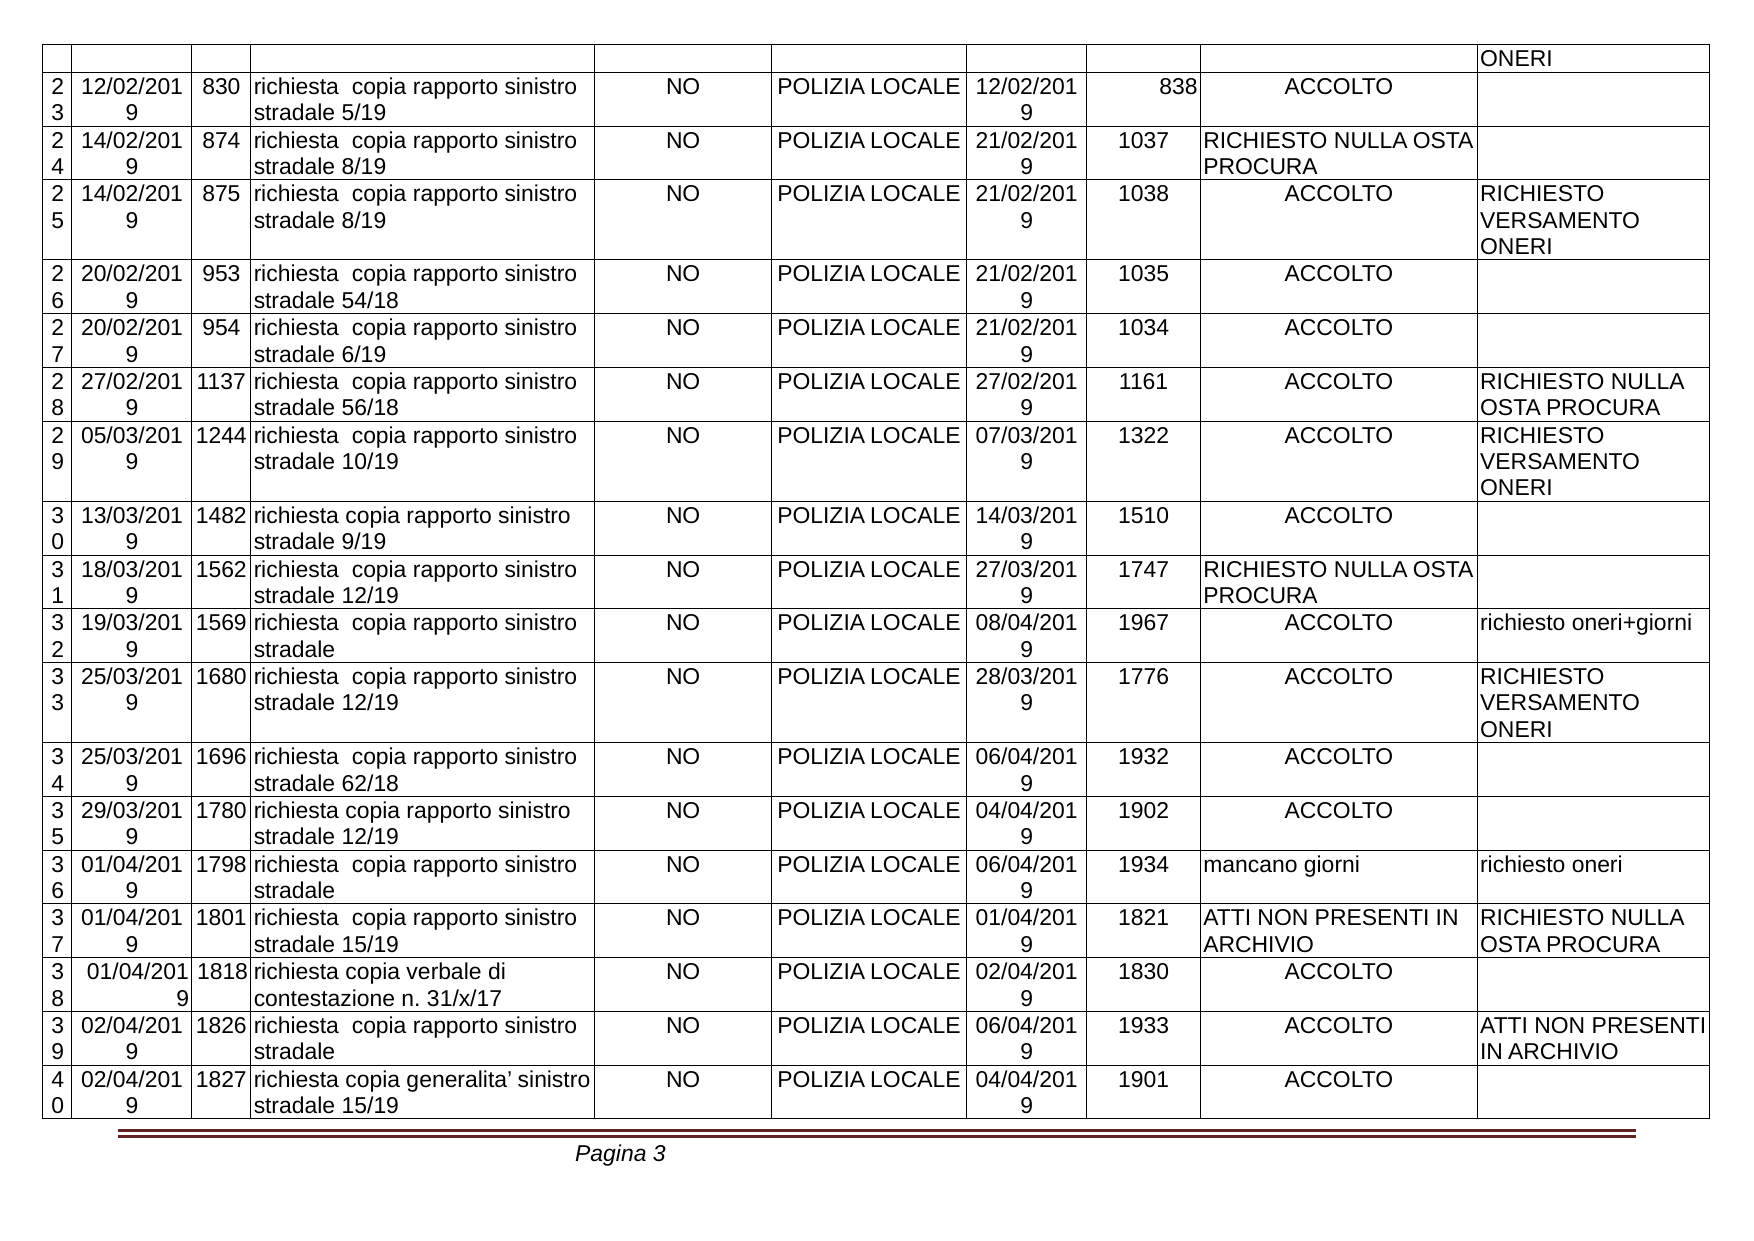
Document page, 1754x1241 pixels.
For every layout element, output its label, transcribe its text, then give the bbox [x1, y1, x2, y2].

table_cell 1747 [1087, 556, 1200, 608]
table_cell 21/02/2019 [967, 180, 1086, 259]
table_cell [1478, 743, 1709, 796]
table_cell 31 [43, 556, 71, 608]
table_cell [967, 45, 1086, 72]
table_cell 07/03/2019 [967, 422, 1086, 501]
table_cell richiesta copia rapporto sinistro stradale [251, 851, 594, 903]
table_cell 20/02/2019 [72, 260, 191, 313]
table_cell 25/03/2019 [72, 743, 191, 796]
table_cell POLIZIA LOCALE [772, 502, 966, 554]
table_cell NO [595, 73, 771, 126]
table_cell 19/03/2019 [72, 609, 191, 662]
table_cell 1818 [192, 958, 250, 1011]
table_cell 1830 [1087, 958, 1200, 1011]
table_cell ACCOLTO [1201, 502, 1477, 554]
table_cell [1478, 314, 1709, 367]
table_cell [1478, 260, 1709, 313]
table_cell NO [595, 1012, 771, 1064]
table_cell [72, 45, 191, 72]
table_cell richiesta copia rapporto sinistro stradale 12/19 [251, 556, 594, 608]
table_cell 954 [192, 314, 250, 367]
table_cell richiesta copia rapporto sinistro stradale 12/19 [251, 797, 594, 849]
table_cell POLIZIA LOCALE [772, 368, 966, 421]
table_cell 1901 [1087, 1066, 1200, 1118]
table_cell [772, 45, 966, 72]
table_cell POLIZIA LOCALE [772, 797, 966, 849]
table_cell 04/04/2019 [967, 797, 1086, 849]
table_cell [595, 45, 771, 72]
table_cell ACCOLTO [1201, 1012, 1477, 1064]
table_cell 13/03/2019 [72, 502, 191, 554]
table_cell richiesta copia rapporto sinistro stradale 10/19 [251, 422, 594, 501]
table_cell richiesta copia rapporto sinistro stradale 5/19 [251, 73, 594, 126]
table_cell POLIZIA LOCALE [772, 609, 966, 662]
table_cell 874 [192, 127, 250, 179]
table_cell 26 [43, 260, 71, 313]
table_cell 24 [43, 127, 71, 179]
table_cell 40 [43, 1066, 71, 1118]
table_cell [1478, 556, 1709, 608]
table_cell 30 [43, 502, 71, 554]
table_cell ACCOLTO [1201, 1066, 1477, 1118]
table_cell 04/04/2019 [967, 1066, 1086, 1118]
table_cell ACCOLTO [1201, 73, 1477, 126]
table_cell 14/03/2019 [967, 502, 1086, 554]
table_cell 1821 [1087, 904, 1200, 957]
table_cell 02/04/2019 [967, 958, 1086, 1011]
table_cell 1161 [1087, 368, 1200, 421]
table_cell NO [595, 127, 771, 179]
table_cell 25 [43, 180, 71, 259]
table_cell richiesta copia rapporto sinistro stradale 62/18 [251, 743, 594, 796]
table_cell 32 [43, 609, 71, 662]
table_cell POLIZIA LOCALE [772, 556, 966, 608]
table_cell NO [595, 180, 771, 259]
table_cell 06/04/2019 [967, 851, 1086, 903]
table_cell 23 [43, 73, 71, 126]
table_cell richiesta copia rapporto sinistro stradale [251, 609, 594, 662]
table_cell 05/03/2019 [72, 422, 191, 501]
table_cell RICHIESTO NULLA OSTA PROCURA [1201, 127, 1477, 179]
table_cell NO [595, 556, 771, 608]
table_cell mancano giorni [1201, 851, 1477, 903]
table_cell ACCOLTO [1201, 958, 1477, 1011]
table_cell 1137 [192, 368, 250, 421]
table_cell 38 [43, 958, 71, 1011]
table_cell ACCOLTO [1201, 609, 1477, 662]
table_cell ACCOLTO [1201, 368, 1477, 421]
table_cell 06/04/2019 [967, 743, 1086, 796]
table_cell POLIZIA LOCALE [772, 904, 966, 957]
table_cell 18/03/2019 [72, 556, 191, 608]
table_cell ACCOLTO [1201, 797, 1477, 849]
table_cell 35 [43, 797, 71, 849]
table_cell POLIZIA LOCALE [772, 1012, 966, 1064]
table_cell 06/04/2019 [967, 1012, 1086, 1064]
table_cell 1934 [1087, 851, 1200, 903]
table_cell 01/04/2019 [72, 904, 191, 957]
table_cell RICHIESTO NULLA OSTA PROCURA [1201, 556, 1477, 608]
table_cell 1038 [1087, 180, 1200, 259]
table_cell 08/04/2019 [967, 609, 1086, 662]
table_cell richiesta copia generalita’ sinistro stradale 15/19 [251, 1066, 594, 1118]
table_cell RICHIESTO VERSAMENTO ONERI [1478, 422, 1709, 501]
table_cell 1827 [192, 1066, 250, 1118]
table_cell 33 [43, 663, 71, 742]
table_cell 29/03/2019 [72, 797, 191, 849]
table_cell 1933 [1087, 1012, 1200, 1064]
table_cell [1478, 797, 1709, 849]
table_cell ACCOLTO [1201, 663, 1477, 742]
table_cell 1510 [1087, 502, 1200, 554]
table_cell ACCOLTO [1201, 743, 1477, 796]
table_cell [1478, 73, 1709, 126]
table_cell richiesta copia rapporto sinistro stradale 9/19 [251, 502, 594, 554]
table_cell 1244 [192, 422, 250, 501]
table_cell richiesta copia rapporto sinistro stradale 8/19 [251, 127, 594, 179]
table_cell 39 [43, 1012, 71, 1064]
table_cell richiesta copia verbale di contestazione n. 31/x/17 [251, 958, 594, 1011]
table_cell 1967 [1087, 609, 1200, 662]
table_cell [1201, 45, 1477, 72]
table_cell richiesta copia rapporto sinistro stradale 12/19 [251, 663, 594, 742]
table_cell [1478, 502, 1709, 554]
table_cell 1798 [192, 851, 250, 903]
table_cell NO [595, 743, 771, 796]
table_cell 27/02/2019 [72, 368, 191, 421]
table_cell 838 [1087, 73, 1200, 126]
table_cell richiesta copia rapporto sinistro stradale 15/19 [251, 904, 594, 957]
table_cell 1696 [192, 743, 250, 796]
table_cell POLIZIA LOCALE [772, 180, 966, 259]
table_cell 21/02/2019 [967, 127, 1086, 179]
table_cell [1478, 958, 1709, 1011]
table_cell NO [595, 609, 771, 662]
table_cell 1035 [1087, 260, 1200, 313]
table_cell 02/04/2019 [72, 1012, 191, 1064]
table_cell 21/02/2019 [967, 314, 1086, 367]
table_cell POLIZIA LOCALE [772, 314, 966, 367]
table_cell 27 [43, 314, 71, 367]
table_cell 1034 [1087, 314, 1200, 367]
table_cell NO [595, 663, 771, 742]
table_cell [43, 45, 71, 72]
table_cell richiesto oneri+giorni [1478, 609, 1709, 662]
table_cell POLIZIA LOCALE [772, 127, 966, 179]
table_cell NO [595, 851, 771, 903]
table_cell 1826 [192, 1012, 250, 1064]
table_cell 1932 [1087, 743, 1200, 796]
table_cell 01/04/2019 [72, 851, 191, 903]
table_cell richiesta copia rapporto sinistro stradale 56/18 [251, 368, 594, 421]
table_cell 12/02/2019 [72, 73, 191, 126]
table_cell 1569 [192, 609, 250, 662]
table_cell richiesta copia rapporto sinistro stradale 54/18 [251, 260, 594, 313]
table_cell 27/03/2019 [967, 556, 1086, 608]
table_cell 875 [192, 180, 250, 259]
table_cell 28 [43, 368, 71, 421]
table_cell POLIZIA LOCALE [772, 1066, 966, 1118]
table_cell 28/03/2019 [967, 663, 1086, 742]
table_cell ACCOLTO [1201, 180, 1477, 259]
table_cell richiesta copia rapporto sinistro stradale [251, 1012, 594, 1064]
table_cell RICHIESTO NULLA OSTA PROCURA [1478, 904, 1709, 957]
table_cell NO [595, 797, 771, 849]
table_cell richiesta copia rapporto sinistro stradale 6/19 [251, 314, 594, 367]
table_cell 1322 [1087, 422, 1200, 501]
table_cell 02/04/2019 [72, 1066, 191, 1118]
table_cell NO [595, 368, 771, 421]
table_cell POLIZIA LOCALE [772, 260, 966, 313]
table_cell 1902 [1087, 797, 1200, 849]
table_cell [1087, 45, 1200, 72]
table_cell ATTI NON PRESENTI IN ARCHIVIO [1478, 1012, 1709, 1064]
table_cell RICHIESTO VERSAMENTO ONERI [1478, 180, 1709, 259]
table_cell 1037 [1087, 127, 1200, 179]
table_cell 01/04/2019 [72, 958, 191, 1011]
table_cell 37 [43, 904, 71, 957]
table_cell RICHIESTO NULLA OSTA PROCURA [1478, 368, 1709, 421]
table_cell 29 [43, 422, 71, 501]
table_cell POLIZIA LOCALE [772, 851, 966, 903]
table_cell 1562 [192, 556, 250, 608]
table_cell 14/02/2019 [72, 127, 191, 179]
table_cell NO [595, 904, 771, 957]
table_cell [192, 45, 250, 72]
table_cell ACCOLTO [1201, 260, 1477, 313]
table_cell richiesta copia rapporto sinistro stradale 8/19 [251, 180, 594, 259]
table_cell 830 [192, 73, 250, 126]
table_cell 21/02/2019 [967, 260, 1086, 313]
table_cell POLIZIA LOCALE [772, 958, 966, 1011]
table_cell 1680 [192, 663, 250, 742]
table_cell NO [595, 260, 771, 313]
table_cell 36 [43, 851, 71, 903]
table_cell 34 [43, 743, 71, 796]
table_cell RICHIESTO VERSAMENTO ONERI [1478, 663, 1709, 742]
table_cell ACCOLTO [1201, 314, 1477, 367]
table_cell [251, 45, 594, 72]
table_cell POLIZIA LOCALE [772, 73, 966, 126]
table_cell ACCOLTO [1201, 422, 1477, 501]
table_cell NO [595, 314, 771, 367]
table_cell 1801 [192, 904, 250, 957]
table_cell 12/02/2019 [967, 73, 1086, 126]
table_cell POLIZIA LOCALE [772, 743, 966, 796]
table_cell [1478, 1066, 1709, 1118]
table_cell 953 [192, 260, 250, 313]
table_cell 20/02/2019 [72, 314, 191, 367]
table_cell 14/02/2019 [72, 180, 191, 259]
table_cell NO [595, 422, 771, 501]
table_cell ATTI NON PRESENTI IN ARCHIVIO [1201, 904, 1477, 957]
table_cell ONERI [1478, 45, 1709, 72]
table_cell 1482 [192, 502, 250, 554]
table_cell 01/04/2019 [967, 904, 1086, 957]
table_cell 1776 [1087, 663, 1200, 742]
table_cell 27/02/2019 [967, 368, 1086, 421]
table_cell NO [595, 502, 771, 554]
table_cell POLIZIA LOCALE [772, 663, 966, 742]
table_cell NO [595, 1066, 771, 1118]
table_cell [1478, 127, 1709, 179]
table_cell 1780 [192, 797, 250, 849]
table_cell 25/03/2019 [72, 663, 191, 742]
table_cell richiesto oneri [1478, 851, 1709, 903]
table_cell NO [595, 958, 771, 1011]
table_cell POLIZIA LOCALE [772, 422, 966, 501]
